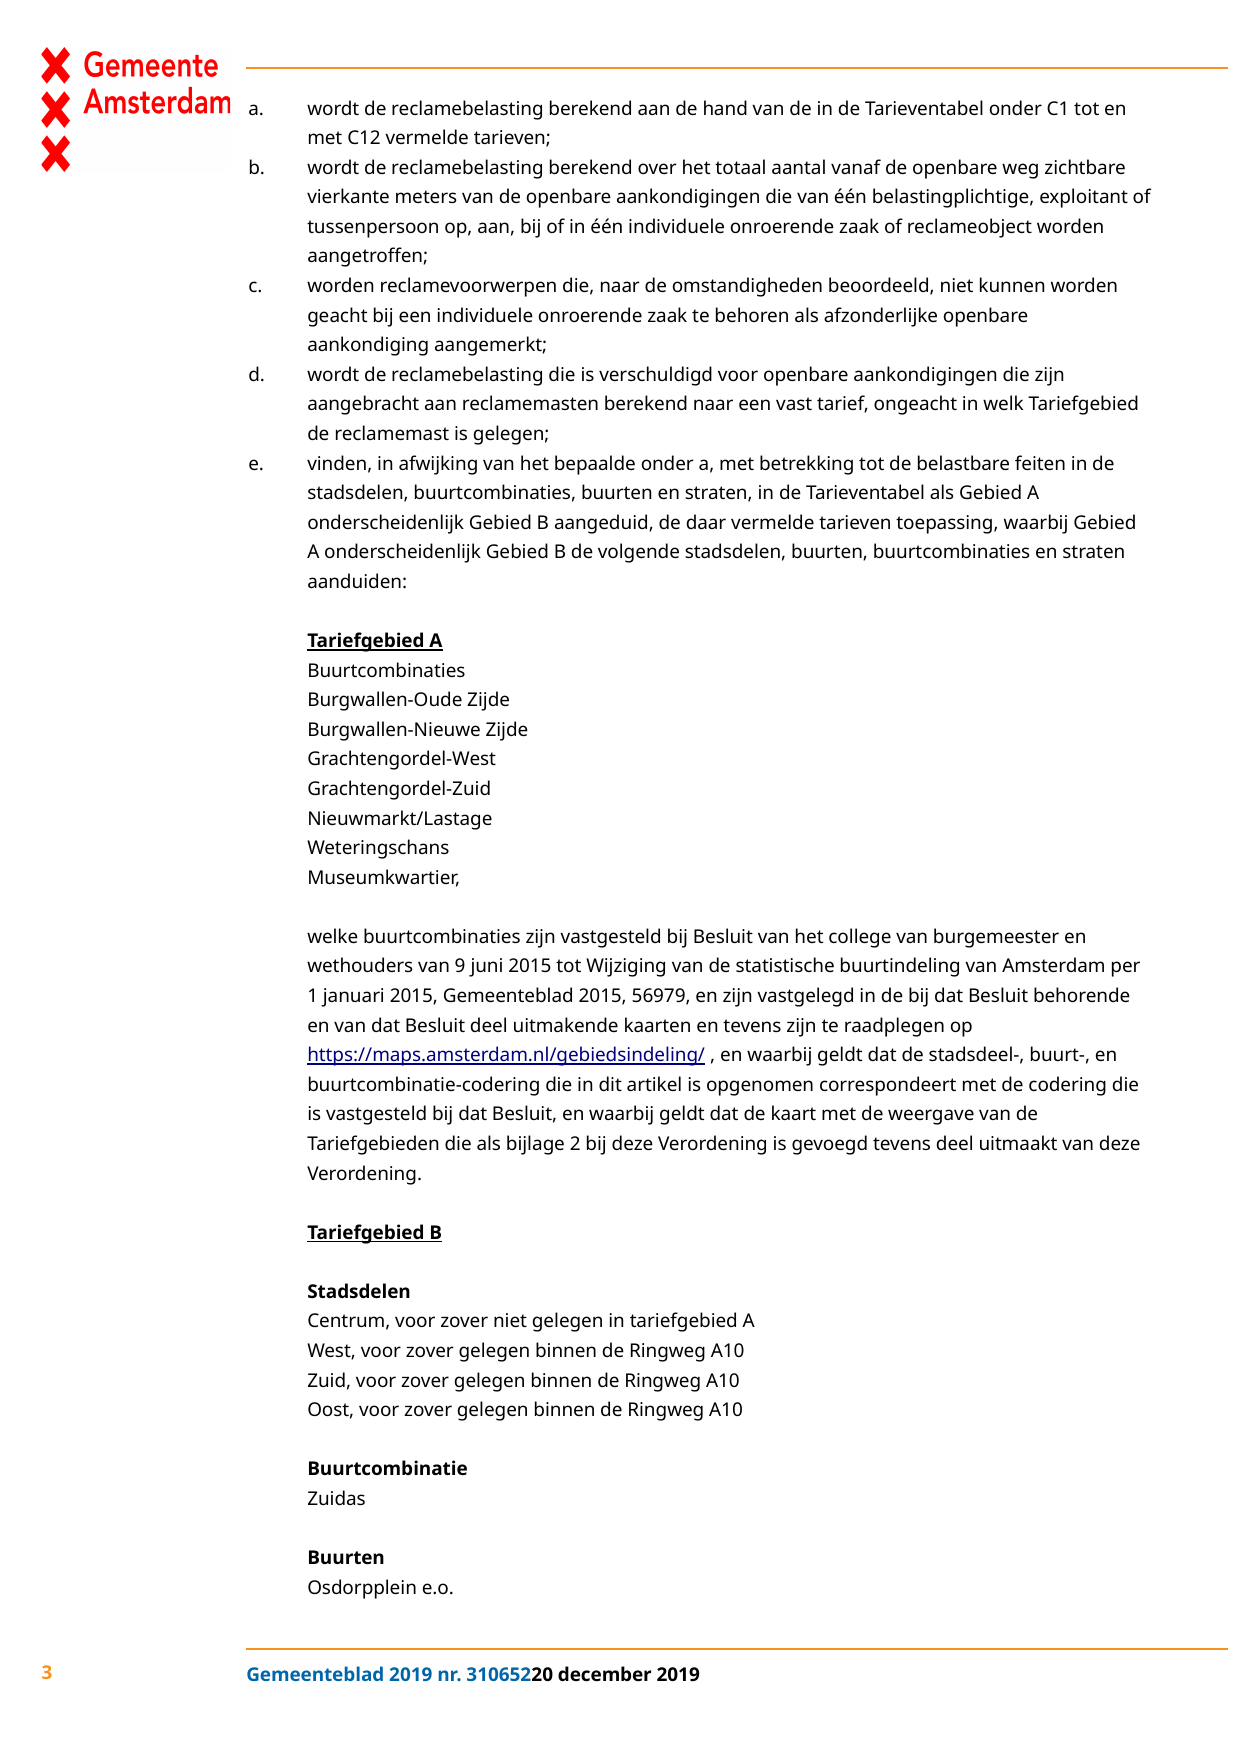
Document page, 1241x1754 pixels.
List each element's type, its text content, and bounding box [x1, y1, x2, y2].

list Burgwallen-Oude Zijde [248, 686, 1152, 712]
list wordt de reclamebelasting berekend over het totaal aantal vanaf de openbare weg zichtbare vierkante meters van de openbare aankondigingen die van één belastingplichtige, exploitant of tussenpersoon op, aan, bij of in één individuele onroerende zaak of reclameobject worden aangetroffen; [248, 154, 1152, 268]
list wordt de reclamebelasting die is verschuldigd voor openbare aankondigingen die zijn aangebracht aan reclamemasten berekend naar een vast tarief, ongeacht in welk Tariefgebied de reclamemast is gelegen; [248, 361, 1152, 446]
list Buurtcombinatie [248, 1456, 1152, 1481]
list Centrum, voor zover niet gelegen in tariefgebied A [248, 1308, 1152, 1333]
list wordt de reclamebelasting berekend aan de hand van de in de Tarieventabel onder C1 tot en met C12 vermelde tarieven; [248, 95, 1152, 150]
list Buurtcombinaties [248, 657, 1152, 683]
list Tariefgebied B [248, 1219, 1152, 1245]
list Buurten [248, 1544, 1152, 1570]
list Stadsdelen [248, 1278, 1152, 1304]
list worden reclamevoorwerpen die, naar de omstandigheden beoordeeld, niet kunnen worden geacht bij een individuele onroerende zaak te behoren als afzonderlijke openbare aankondiging aangemerkt; [248, 272, 1152, 357]
picture [41, 47, 231, 172]
list Zuid, voor zover gelegen binnen de Ringweg A10 [248, 1367, 1152, 1393]
list Weteringschans [248, 834, 1152, 860]
list Burgwallen-Nieuwe Zijde [248, 716, 1152, 742]
list Grachtengordel-Zuid [248, 775, 1152, 801]
list Oost, voor zover gelegen binnen de Ringweg A10 [248, 1396, 1152, 1422]
list Osdorpplein e.o. [248, 1574, 1152, 1600]
list welke buurtcombinaties zijn vastgesteld bij Besluit van het college van burgemeester en wethouders van 9 juni 2015 tot Wijziging van de statistische buurtindeling van Amsterdam per 1 januari 2015, Gemeenteblad 2015, 56979, en zijn vastgelegd in de bij dat Besluit behorende en van dat Besluit deel uitmakende kaarten en tevens zijn te raadplegen op https://maps.amsterdam.nl/gebiedsindeling/ , en waarbij geldt dat de stadsdeel-, buurt-, en buurtcombinatie-codering die in dit artikel is opgenomen correspondeert met de codering die is vastgesteld bij dat Besluit, en waarbij geldt dat de kaart met de weergave van de Tariefgebieden die als bijlage 2 bij deze Verordening is gevoegd tevens deel uitmaakt van deze Verordening. [248, 923, 1152, 1186]
list Grachtengordel-West [248, 746, 1152, 771]
list Zuidas [248, 1485, 1152, 1511]
list Nieuwmarkt/Lastage [248, 805, 1152, 831]
list Tariefgebied A [248, 627, 1152, 653]
list vinden, in afwijking van het bepaalde onder a, met betrekking tot de belastbare feiten in de stadsdelen, buurtcombinaties, buurten en straten, in de Tarieventabel als Gebied A onderscheidenlijk Gebied B aangeduid, de daar vermelde tarieven toepassing, waarbij Gebied A onderscheidenlijk Gebied B de volgende stadsdelen, buurten, buurtcombinaties en straten aanduiden: [248, 450, 1152, 594]
list West, voor zover gelegen binnen de Ringweg A10 [248, 1337, 1152, 1363]
list Museumkwartier, [248, 864, 1152, 890]
